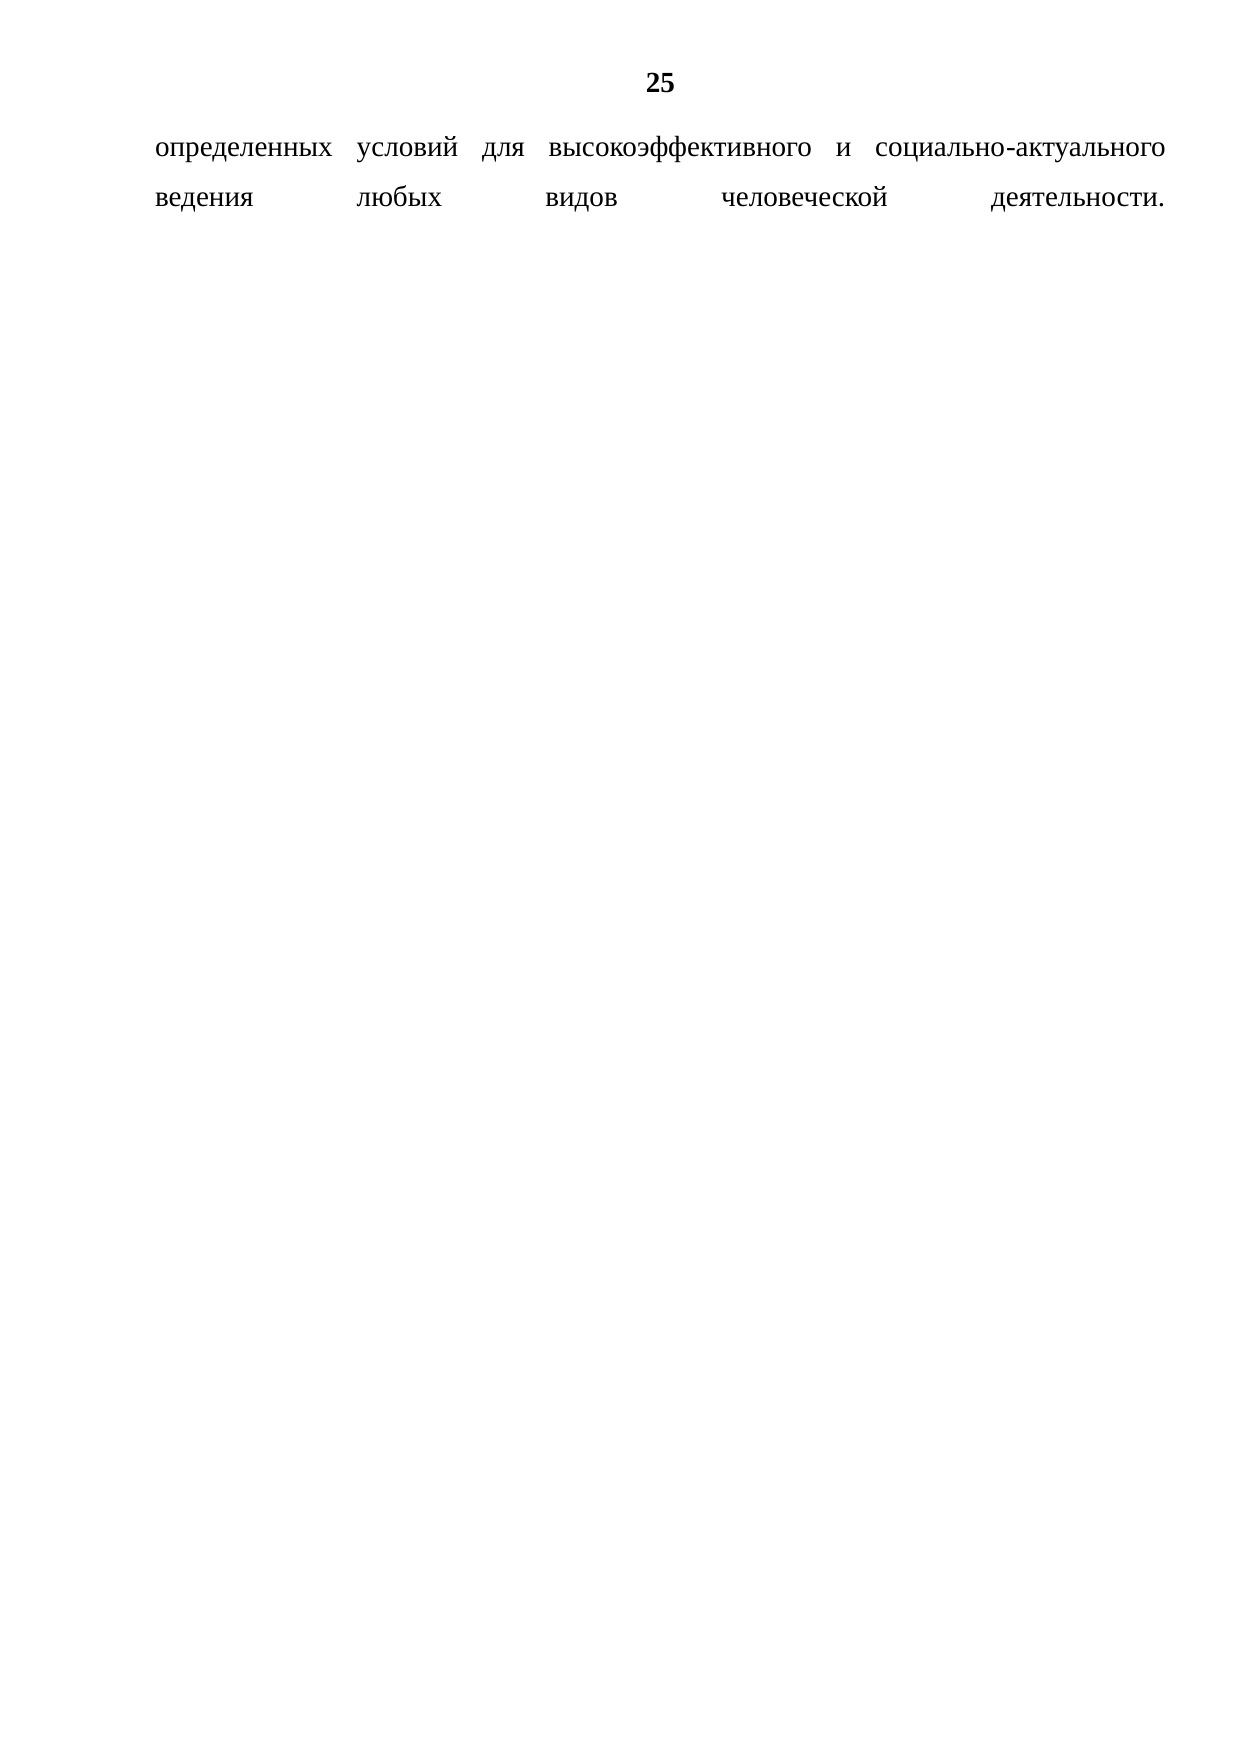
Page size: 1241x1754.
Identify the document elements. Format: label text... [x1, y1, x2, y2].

text определенных условий для высокоэффективного и социально‑актуального ведения любых видов человеческой деятельности. [155, 129, 1166, 263]
